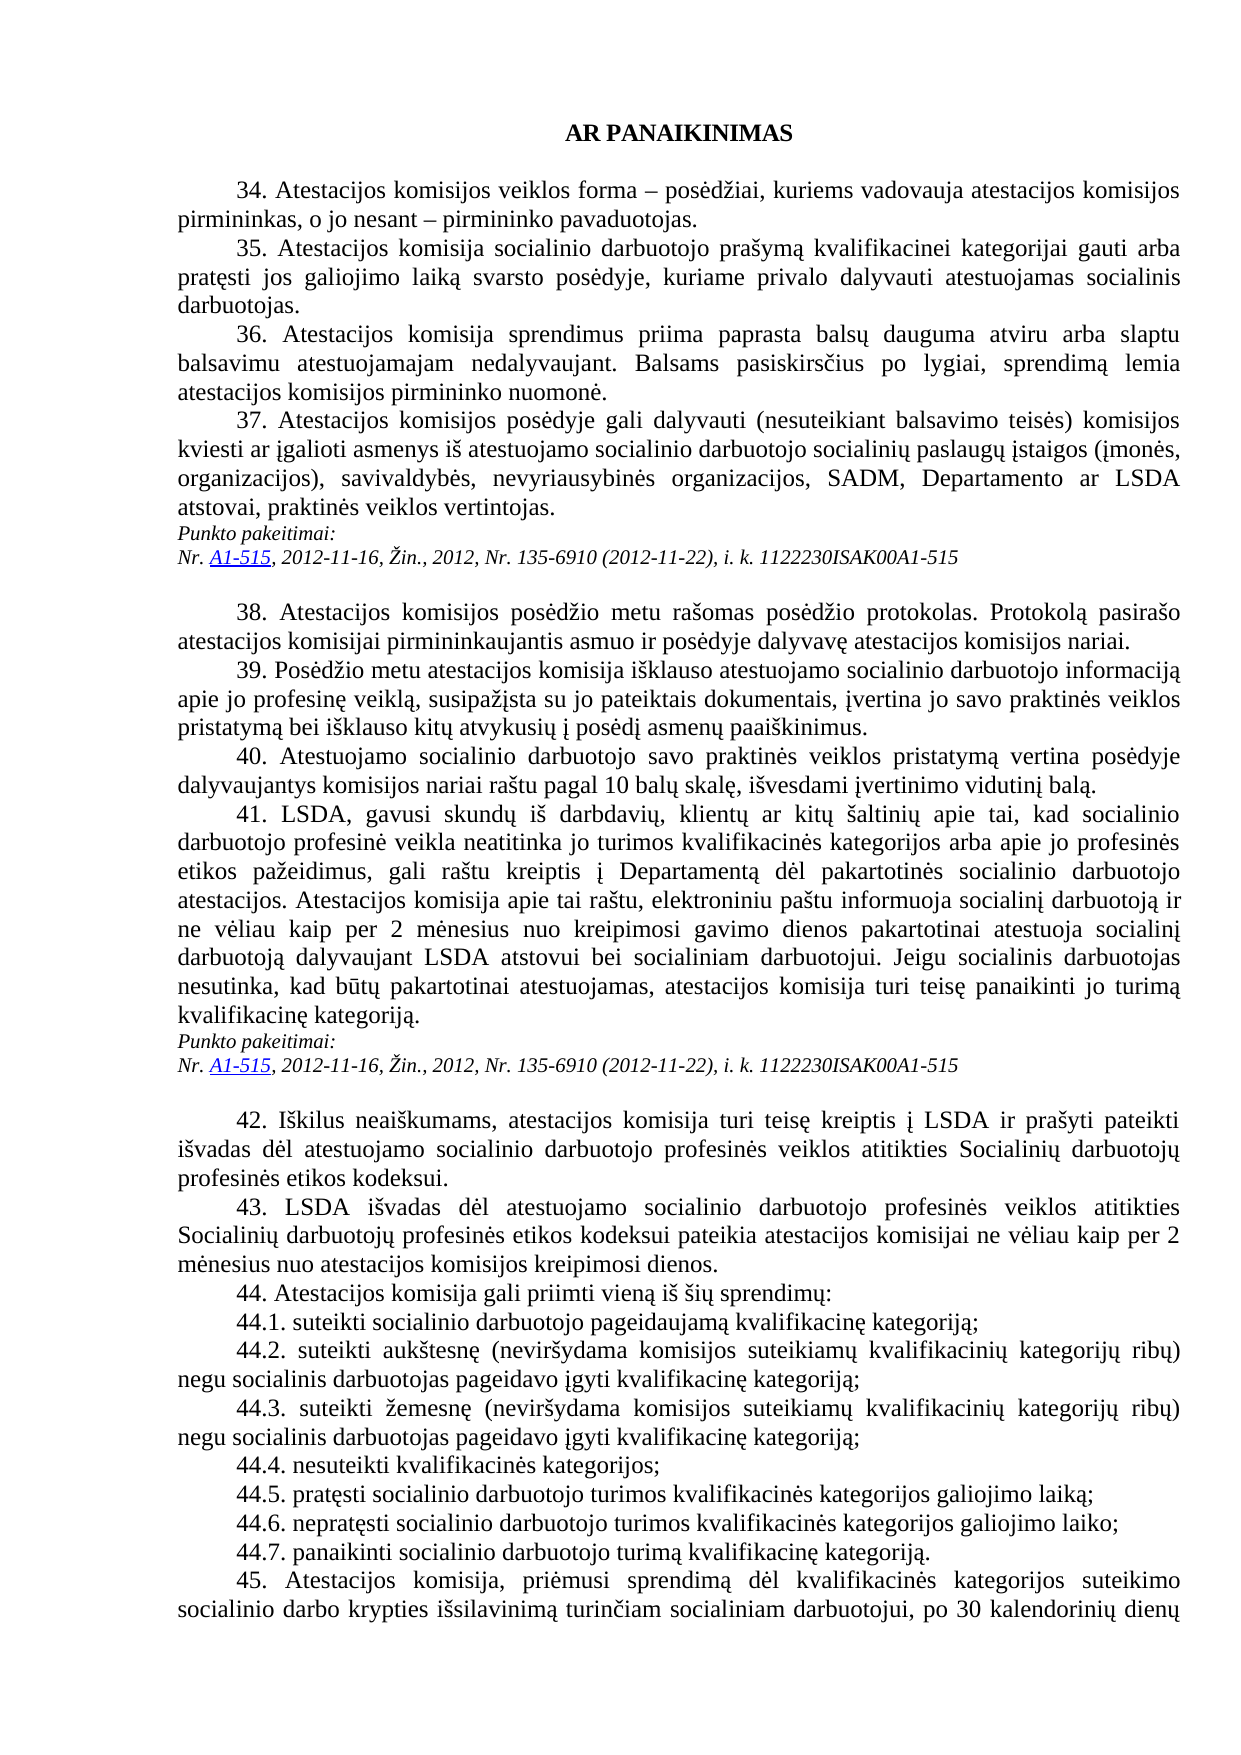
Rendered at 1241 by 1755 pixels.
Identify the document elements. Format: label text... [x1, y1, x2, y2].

text 45. Atestacijos komisija, priėmusi sprendimą dėl kvalifikacinės kategorijos suteikimo socialinio darbo krypties išsilavinimą turinčiam socialiniam darbuotojui, po 30 kalendorinių dienų [177, 1566, 1181, 1623]
text Nr. A1-515, 2012-11-16, Žin., 2012, Nr. 135-6910 (2012-11-22), i. k. 1122230ISAK00A1-515 [177, 545, 1181, 569]
text 36. Atestacijos komisija sprendimus priima paprasta balsų dauguma atviru arba slaptu balsavimu atestuojamajam nedalyvaujant. Balsams pasiskirsčius po lygiai, sprendimą lemia atestacijos komisijos pirmininko nuomonė. [177, 319, 1181, 406]
text Nr. A1-515, 2012-11-16, Žin., 2012, Nr. 135-6910 (2012-11-22), i. k. 1122230ISAK00A1-515 [177, 1053, 1181, 1077]
text 44.4. nesuteikti kvalifikacinės kategorijos; [177, 1451, 1181, 1479]
text 43. LSDA išvadas dėl atestuojamo socialinio darbuotojo profesinės veiklos atitikties Socialinių darbuotojų profesinės etikos kodeksui pateikia atestacijos komisijai ne vėliau kaip per 2 mėnesius nuo atestacijos komisijos kreipimosi dienos. [177, 1192, 1181, 1278]
text 44.6. nepratęsti socialinio darbuotojo turimos kvalifikacinės kategorijos galiojimo laiko; [177, 1508, 1181, 1537]
text 41. LSDA, gavusi skundų iš darbdavių, klientų ar kitų šaltinių apie tai, kad socialinio darbuotojo profesinė veikla neatitinka jo turimos kvalifikacinės kategorijos arba apie jo profesinės etikos pažeidimus, gali raštu kreiptis į Departamentą dėl pakartotinės socialinio darbuotojo atestacijos. Atestacijos komisija apie tai raštu, elektroniniu paštu informuoja socialinį darbuotoją ir ne vėliau kaip per 2 mėnesius nuo kreipimosi gavimo dienos pakartotinai atestuoja socialinį darbuotoją dalyvaujant LSDA atstovui bei socialiniam darbuotojui. Jeigu socialinis darbuotojas nesutinka, kad būtų pakartotinai atestuojamas, atestacijos komisija turi teisę panaikinti jo turimą kvalifikacinę kategoriją. [177, 799, 1181, 1029]
text Punkto pakeitimai: [177, 1029, 1181, 1053]
text 34. Atestacijos komisijos veiklos forma – posėdžiai, kuriems vadovauja atestacijos komisijos pirmininkas, o jo nesant – pirmininko pavaduotojas. [177, 176, 1181, 233]
text 40. Atestuojamo socialinio darbuotojo savo praktinės veiklos pristatymą vertina posėdyje dalyvaujantys komisijos nariai raštu pagal 10 balų skalę, išvesdami įvertinimo vidutinį balą. [177, 741, 1181, 799]
text AR PANAIKINIMAS [177, 118, 1181, 147]
text 42. Iškilus neaiškumams, atestacijos komisija turi teisę kreiptis į LSDA ir prašyti pateikti išvadas dėl atestuojamo socialinio darbuotojo profesinės veiklos atitikties Socialinių darbuotojų profesinės etikos kodeksui. [177, 1106, 1181, 1192]
text 38. Atestacijos komisijos posėdžio metu rašomas posėdžio protokolas. Protokolą pasirašo atestacijos komisijai pirmininkaujantis asmuo ir posėdyje dalyvavę atestacijos komisijos nariai. [177, 597, 1181, 655]
text 44.1. suteikti socialinio darbuotojo pageidaujamą kvalifikacinę kategoriją; [177, 1307, 1181, 1336]
text 37. Atestacijos komisijos posėdyje gali dalyvauti (nesuteikiant balsavimo teisės) komisijos kviesti ar įgalioti asmenys iš atestuojamo socialinio darbuotojo socialinių paslaugų įstaigos (įmonės, organizacijos), savivaldybės, nevyriausybinės organizacijos, SADM, Departamento ar LSDA atstovai, praktinės veiklos vertintojas. [177, 406, 1181, 521]
text 44.2. suteikti aukštesnę (neviršydama komisijos suteikiamų kvalifikacinių kategorijų ribų) negu socialinis darbuotojas pageidavo įgyti kvalifikacinę kategoriją; [177, 1336, 1181, 1393]
text 35. Atestacijos komisija socialinio darbuotojo prašymą kvalifikacinei kategorijai gauti arba pratęsti jos galiojimo laiką svarsto posėdyje, kuriame privalo dalyvauti atestuojamas socialinis darbuotojas. [177, 233, 1181, 319]
text 44.3. suteikti žemesnę (neviršydama komisijos suteikiamų kvalifikacinių kategorijų ribų) negu socialinis darbuotojas pageidavo įgyti kvalifikacinę kategoriją; [177, 1393, 1181, 1451]
text 44.5. pratęsti socialinio darbuotojo turimos kvalifikacinės kategorijos galiojimo laiką; [177, 1479, 1181, 1508]
text 44. Atestacijos komisija gali priimti vieną iš šių sprendimų: [177, 1278, 1181, 1307]
text Punkto pakeitimai: [177, 521, 1181, 545]
text 39. Posėdžio metu atestacijos komisija išklauso atestuojamo socialinio darbuotojo informaciją apie jo profesinę veiklą, susipažįsta su jo pateiktais dokumentais, įvertina jo savo praktinės veiklos pristatymą bei išklauso kitų atvykusių į posėdį asmenų paaiškinimus. [177, 655, 1181, 741]
text 44.7. panaikinti socialinio darbuotojo turimą kvalifikacinę kategoriją. [177, 1537, 1181, 1566]
